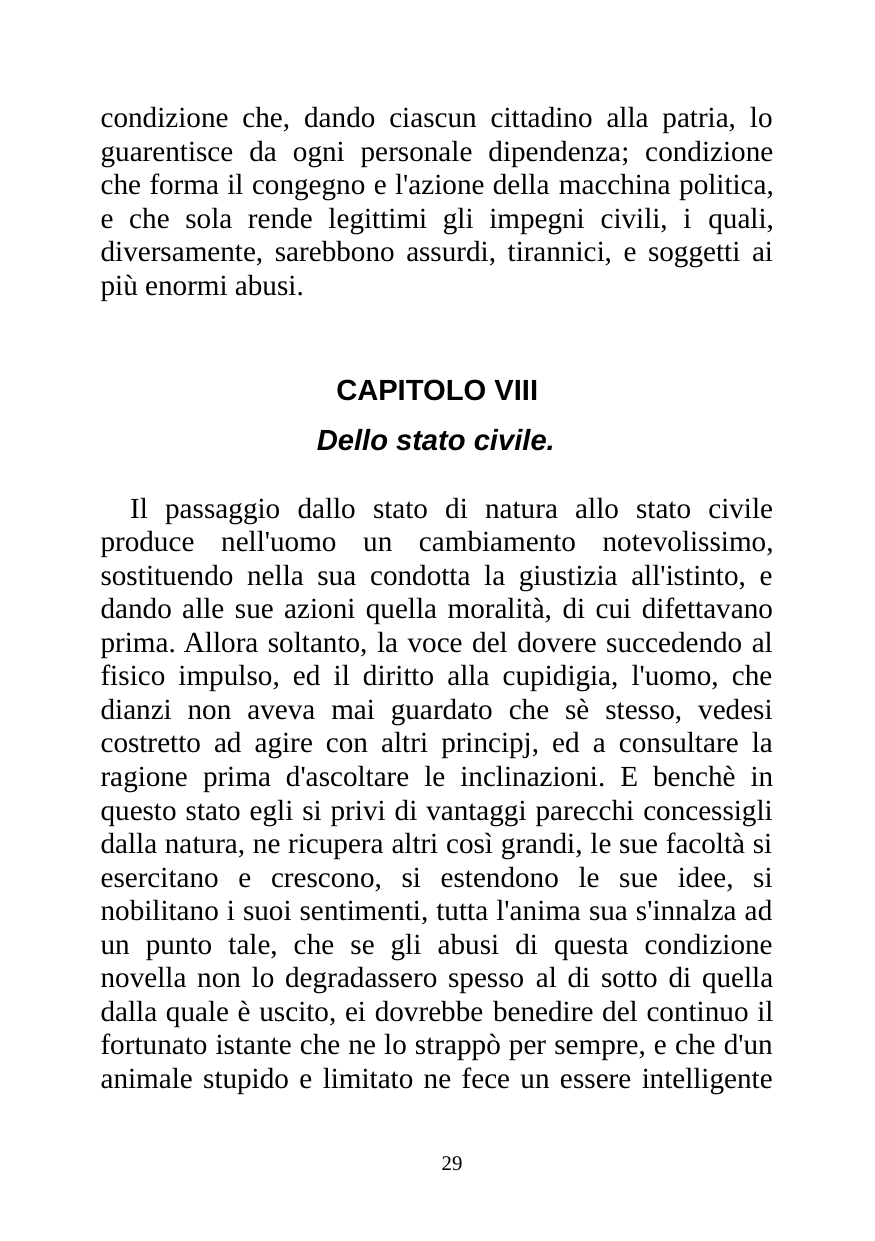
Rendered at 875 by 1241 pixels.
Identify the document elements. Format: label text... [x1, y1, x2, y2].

text condizione che, dando ciascun cittadino alla patria, lo guarentisce da ogni personale dipendenza; condizione che forma il congegno e l'azione della macchina politica, e che sola rende legittimi gli impegni civili, i quali, diversamente, sarebbono assurdi, tirannici, e soggetti ai più enormi abusi. [100, 100, 774, 302]
text Il passaggio dallo stato di natura allo stato civile produce nell'uomo un cambiamento notevolissimo, sostituendo nella sua condotta la giustizia all'istinto, e dando alle sue azioni quella moralità, di cui difettavano prima. Allora soltanto, la voce del dovere succedendo al fisico impulso, ed il diritto alla cupidigia, l'uomo, che dianzi non aveva mai guardato che sè stesso, vedesi costretto ad agire con altri principj, ed a consultare la ragione prima d'ascoltare le inclinazioni. E benchè in questo stato egli si privi di vantaggi parecchi concessigli dalla natura, ne ricupera altri così grandi, le sue facoltà si esercitano e crescono, si estendono le sue idee, si nobilitano i suoi sentimenti, tutta l'anima sua s'innalza ad un punto tale, che se gli abusi di questa condizione novella non lo degradassero spesso al di sotto di quella dalla quale è uscito, ei dovrebbe benedire del continuo il fortunato istante che ne lo strappò per sempre, e che d'un animale stupido e limitato ne fece un essere intelligente [100, 491, 774, 1094]
subtitle CAPITOLO VIII Dello stato civile. [100, 372, 774, 456]
